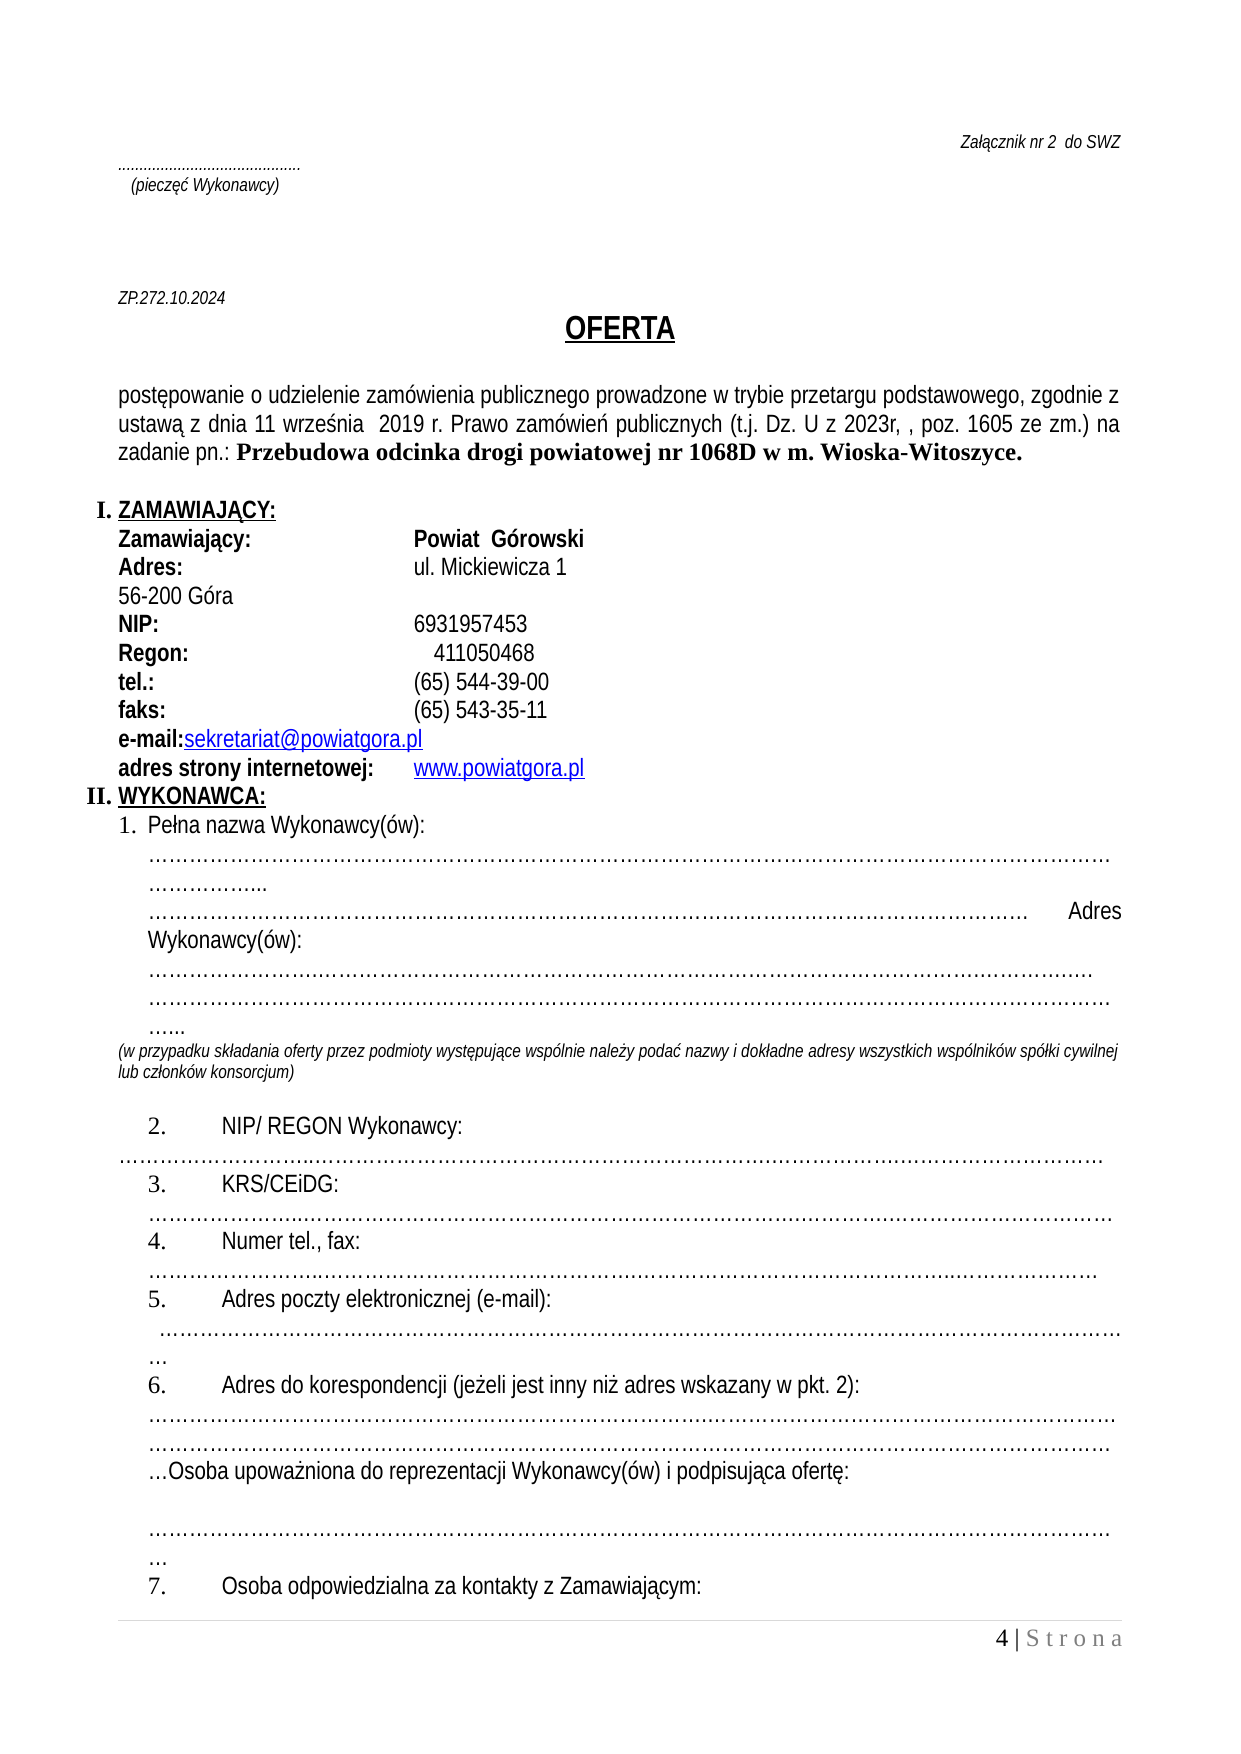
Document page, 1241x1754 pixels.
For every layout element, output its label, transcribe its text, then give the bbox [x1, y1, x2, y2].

text ………………………..………………………………………………………….……………….………………………… [118, 1140, 1122, 1169]
text Regon: 411050468 [118, 638, 1122, 667]
list Adres poczty elektronicznej (e-mail): [148, 1284, 1122, 1313]
text tel.: (65) 544-39-00 [118, 667, 1122, 695]
list ZAMAWIAJĄCY: [118, 495, 1122, 523]
text Załącznik nr 2 do SWZ [118, 131, 1122, 153]
list Pełna nazwa Wykonawcy(ów): [118, 810, 1122, 839]
text faks: (65) 543-35-11 [118, 695, 1122, 724]
text …………………….…………………………………………………………………………………….………….….………………………………………………………………………………………………………………………………... [148, 954, 1122, 1039]
list KRS/CEiDG: [148, 1169, 1122, 1198]
list NIP/ REGON Wykonawcy: [148, 1111, 1122, 1140]
text (pieczęć Wykonawcy) [118, 174, 1122, 196]
text Zamawiający: Powiat Górowski [118, 523, 1122, 552]
text (w przypadku składania oferty przez podmioty występujące wspólnie należy podać nazwy i dokładne adresy wszystkich wspólników spółki cywilnej lub członków konsorcjum) [118, 1039, 1122, 1083]
text 56-200 Góra [118, 581, 1122, 609]
text …………………..……………………………………………………………….………….…………………………… [148, 1198, 1122, 1226]
list Numer tel., fax: [148, 1226, 1122, 1255]
text NIP: 6931957453 [118, 609, 1122, 638]
text ……………………..……………………………………….………………………………………..………………… [148, 1255, 1122, 1284]
text ZP.272.10.2024 [118, 287, 1122, 308]
text …………………………………………………………………………………………………………………………………………...………………………………………………………………………………………………………………… Adres Wykonawcy(ów): [148, 839, 1122, 954]
text postępowanie o udzielenie zamówienia publicznego prowadzone w trybie przetargu podstawowego, zgodnie z ustawą z dnia 11 września 2019 r. Prawo zamówień publicznych (t.j. Dz. U z 2023r, , poz. 1605 ze zm.) na zadanie pn.: Przebudowa odcinka drogi powiatowej nr 1068D w m. Wioska-Witoszyce. [118, 380, 1122, 466]
text e-mail:sekretariat@powiatgora.pl [118, 724, 1122, 753]
text ……………………………………………………………………………………………………………………………… [148, 1313, 1122, 1370]
text adres strony internetowej: www.powiatgora.pl [118, 753, 1122, 781]
list WYKONAWCA: [118, 781, 1122, 810]
text ........................................... [118, 153, 1122, 174]
text ……………………………………………………………………….…………………………………………………… [148, 1399, 1122, 1427]
text OFERTA [118, 308, 1122, 346]
text ………………………………………………………………………………………………………………………………Osoba upoważniona do reprezentacji Wykonawcy(ów) i podpisująca ofertę: [148, 1427, 1122, 1485]
list Osoba odpowiedzialna za kontakty z Zamawiającym: [148, 1571, 1122, 1599]
list Adres do korespondencji (jeżeli jest inny niż adres wskazany w pkt. 2): [148, 1370, 1122, 1399]
text ……………………………………………………………………………………………………………………………… [148, 1513, 1122, 1571]
text Adres: ul. Mickiewicza 1 [118, 552, 1122, 581]
